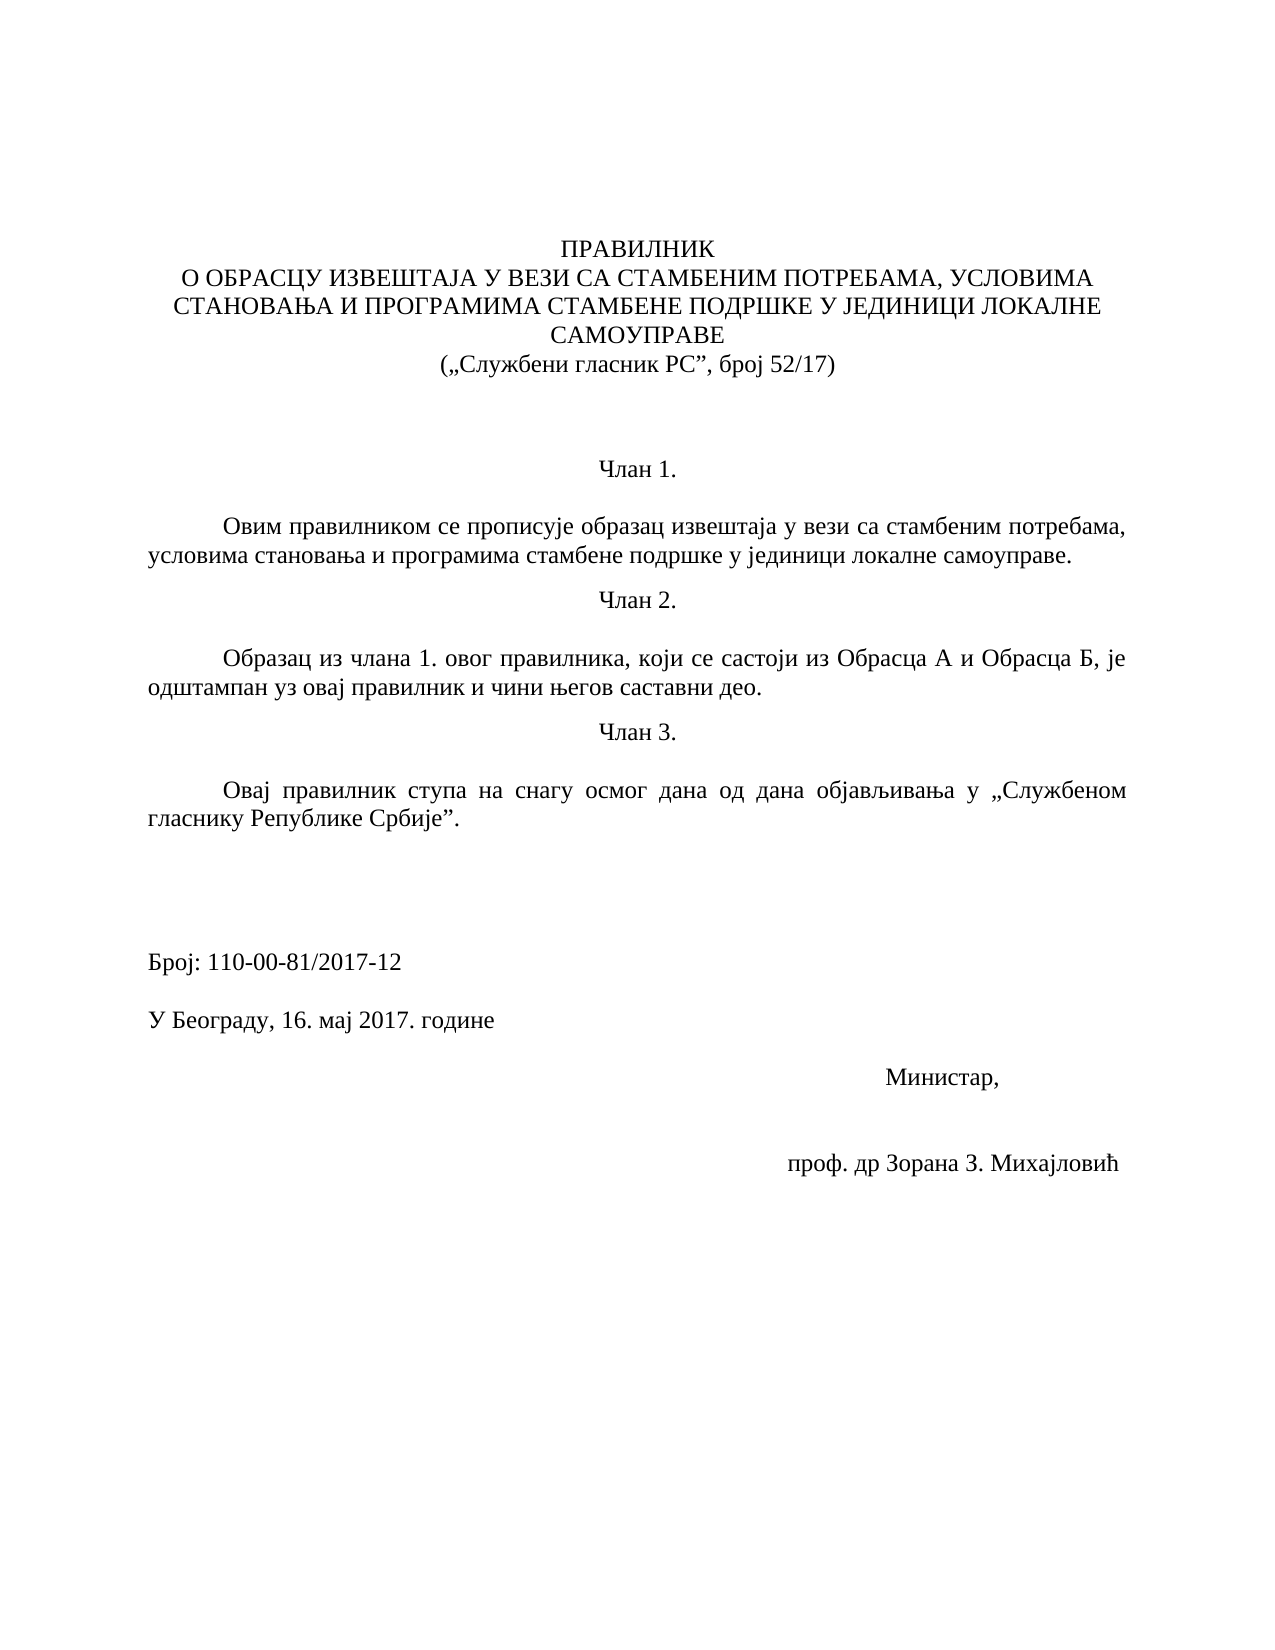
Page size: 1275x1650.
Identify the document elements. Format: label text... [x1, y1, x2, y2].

text ПРАВИЛНИК [148, 234, 1127, 263]
text проф. др Зорана З. Михајловић [148, 1148, 1127, 1177]
text („Службени гласник РС”, број 52/17) [148, 349, 1127, 378]
text Број: 110-00-81/2017-12 [148, 947, 1127, 976]
text О ОБРАСЦУ ИЗВЕШТАЈА У ВЕЗИ СА СТАМБЕНИМ ПОТРЕБАМА, УСЛОВИМА СТАНОВАЊА И ПРОГРАМИМА СТАМБЕНЕ ПОДРШКЕ У ЈЕДИНИЦИ ЛОКАЛНЕ САМОУПРАВЕ [148, 263, 1127, 349]
text Члан 2. [148, 586, 1127, 614]
text Члан 3. [148, 717, 1127, 746]
text Овај правилник ступа на снагу осмог дана од дана објављивања у „Службеном гласнику Републике Србије”. [148, 775, 1127, 832]
text Образац из члана 1. овог правилника, који се састоји из Обрасца А и Обрасца Б, је одштампан уз овај правилник и чини његов саставни део. [148, 643, 1127, 701]
text Овим правилником се прописује образац извештаја у вези са стамбеним потребама, условима становања и програмима стамбене подршке у јединици локалне самоуправе. [148, 511, 1127, 569]
text Mинистар, [148, 1062, 1127, 1091]
text У Београду, 16. мај 2017. године [148, 1005, 1127, 1033]
text Члан 1. [148, 454, 1127, 483]
